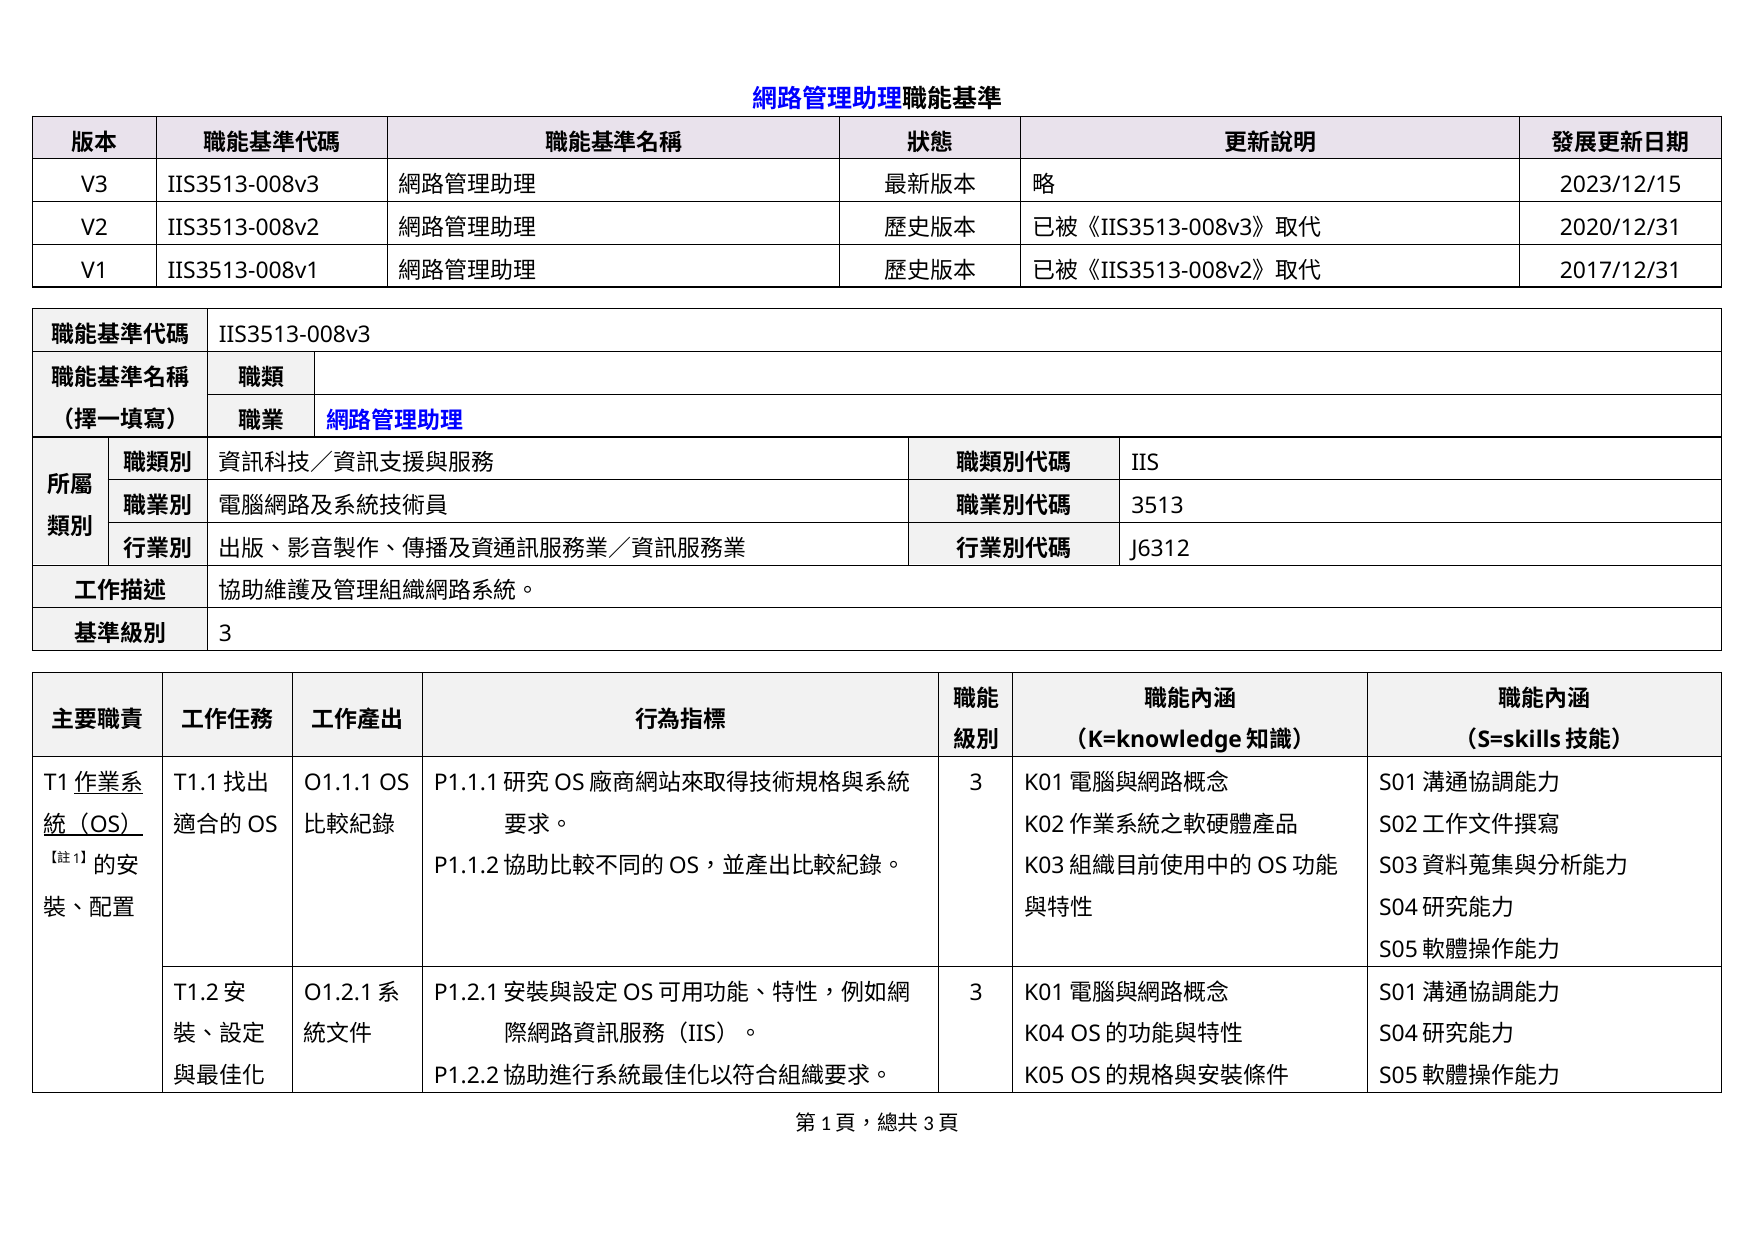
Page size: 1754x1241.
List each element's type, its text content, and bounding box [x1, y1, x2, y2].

table_cell 最新版本 [840, 159, 1020, 201]
table_cell T1.2安裝、設定與最佳化 [163, 967, 292, 1092]
table_cell 所屬類別 [33, 438, 108, 564]
table_cell T1作業系統（OS）【註1】的安裝、配置 [33, 757, 162, 1092]
table_header 職能基準代碼 [33, 309, 207, 351]
table_cell 職類別 [109, 438, 207, 479]
table_cell 已被《IIS3513-008v2》取代 [1021, 245, 1519, 286]
table_cell 工作描述 [33, 566, 207, 607]
table_cell 職業別 [109, 480, 207, 522]
table_cell 出版、影音製作、傳播及資通訊服務業／資訊服務業 [208, 523, 908, 564]
table_cell K01電腦與網路概念 K04 OS的功能與特性 K05 OS的規格與安裝條件 [1013, 967, 1367, 1092]
table_cell IIS3513-008v1 [157, 245, 387, 286]
table_cell 職業別代碼 [909, 480, 1119, 522]
table_cell K01電腦與網路概念 K02作業系統之軟硬體產品 K03組織目前使用中的OS功能與特性 [1013, 757, 1367, 966]
table_cell 已被《IIS3513-008v3》取代 [1021, 202, 1519, 244]
table_header 職能內涵 （K=knowledge知識） [1013, 673, 1367, 756]
table_cell O1.2.1系統文件 [293, 967, 422, 1092]
table_cell 3 [208, 608, 1721, 650]
table_header 行為指標 [423, 673, 938, 756]
table_cell 電腦網路及系統技術員 [208, 480, 908, 522]
table_cell V1 [33, 245, 156, 286]
table_cell V3 [33, 159, 156, 201]
table_header 狀態 [840, 117, 1020, 158]
table_header 工作任務 [163, 673, 292, 756]
table_cell V2 [33, 202, 156, 244]
table_cell 略 [1021, 159, 1519, 201]
table_cell 歷史版本 [840, 245, 1020, 286]
table_cell 3 [939, 967, 1012, 1092]
table_header 版本 [33, 117, 156, 158]
table_cell 職能基準名稱 （擇一填寫） [33, 352, 207, 436]
table_cell P1.1.1研究OS廠商網站來取得技術規格與系統要求。 P1.1.2協助比較不同的OS，並產出比較紀錄。 [423, 757, 938, 966]
table_cell 2017/12/31 [1520, 245, 1721, 286]
table_cell 2023/12/15 [1520, 159, 1721, 201]
table_header 主要職責 [33, 673, 162, 756]
table_header 職能內涵 （S=skills技能） [1368, 673, 1721, 756]
table_cell 行業別代碼 [909, 523, 1119, 564]
table_cell 2020/12/31 [1520, 202, 1721, 244]
table_header 職能級別 [939, 673, 1012, 756]
table_cell 3 [939, 757, 1012, 966]
table_cell J6312 [1120, 523, 1721, 564]
table_header 發展更新日期 [1520, 117, 1721, 158]
table_cell 職業 [208, 395, 314, 436]
table_cell S01溝通協調能力 S02工作文件撰寫 S03資料蒐集與分析能力 S04研究能力 S05軟體操作能力 [1368, 757, 1721, 966]
table_cell 行業別 [109, 523, 207, 564]
table_cell 職類 [208, 352, 314, 394]
table_cell [315, 352, 1721, 394]
table_header 職能基準名稱 [388, 117, 839, 158]
table_cell 網路管理助理 [388, 159, 839, 201]
table_cell IIS3513-008v3 [157, 159, 387, 201]
table_cell 3513 [1120, 480, 1721, 522]
table_cell 網路管理助理 [388, 202, 839, 244]
table_cell 職類別代碼 [909, 438, 1119, 479]
table_cell S01溝通協調能力 S04研究能力 S05軟體操作能力 [1368, 967, 1721, 1092]
table_header 工作產出 [293, 673, 422, 756]
text 網路管理助理職能基準 [118, 74, 1636, 116]
table_header 職能基準代碼 [157, 117, 387, 158]
table_cell 網路管理助理 [315, 395, 1721, 436]
table_cell 網路管理助理 [388, 245, 839, 286]
table_cell IIS3513-008v2 [157, 202, 387, 244]
table_cell IIS [1120, 438, 1721, 479]
table_header IIS3513-008v3 [208, 309, 1721, 351]
table_header 更新說明 [1021, 117, 1519, 158]
table_cell P1.2.1安裝與設定OS可用功能、特性，例如網際網路資訊服務（IIS）。 P1.2.2協助進行系統最佳化以符合組織要求。 [423, 967, 938, 1092]
table_cell 協助維護及管理組織網路系統。 [208, 566, 1721, 607]
table_cell 歷史版本 [840, 202, 1020, 244]
table_cell 資訊科技／資訊支援與服務 [208, 438, 908, 479]
table_cell 基準級別 [33, 608, 207, 650]
table_cell O1.1.1 OS比較紀錄 [293, 757, 422, 966]
table_cell T1.1找出適合的OS [163, 757, 292, 966]
